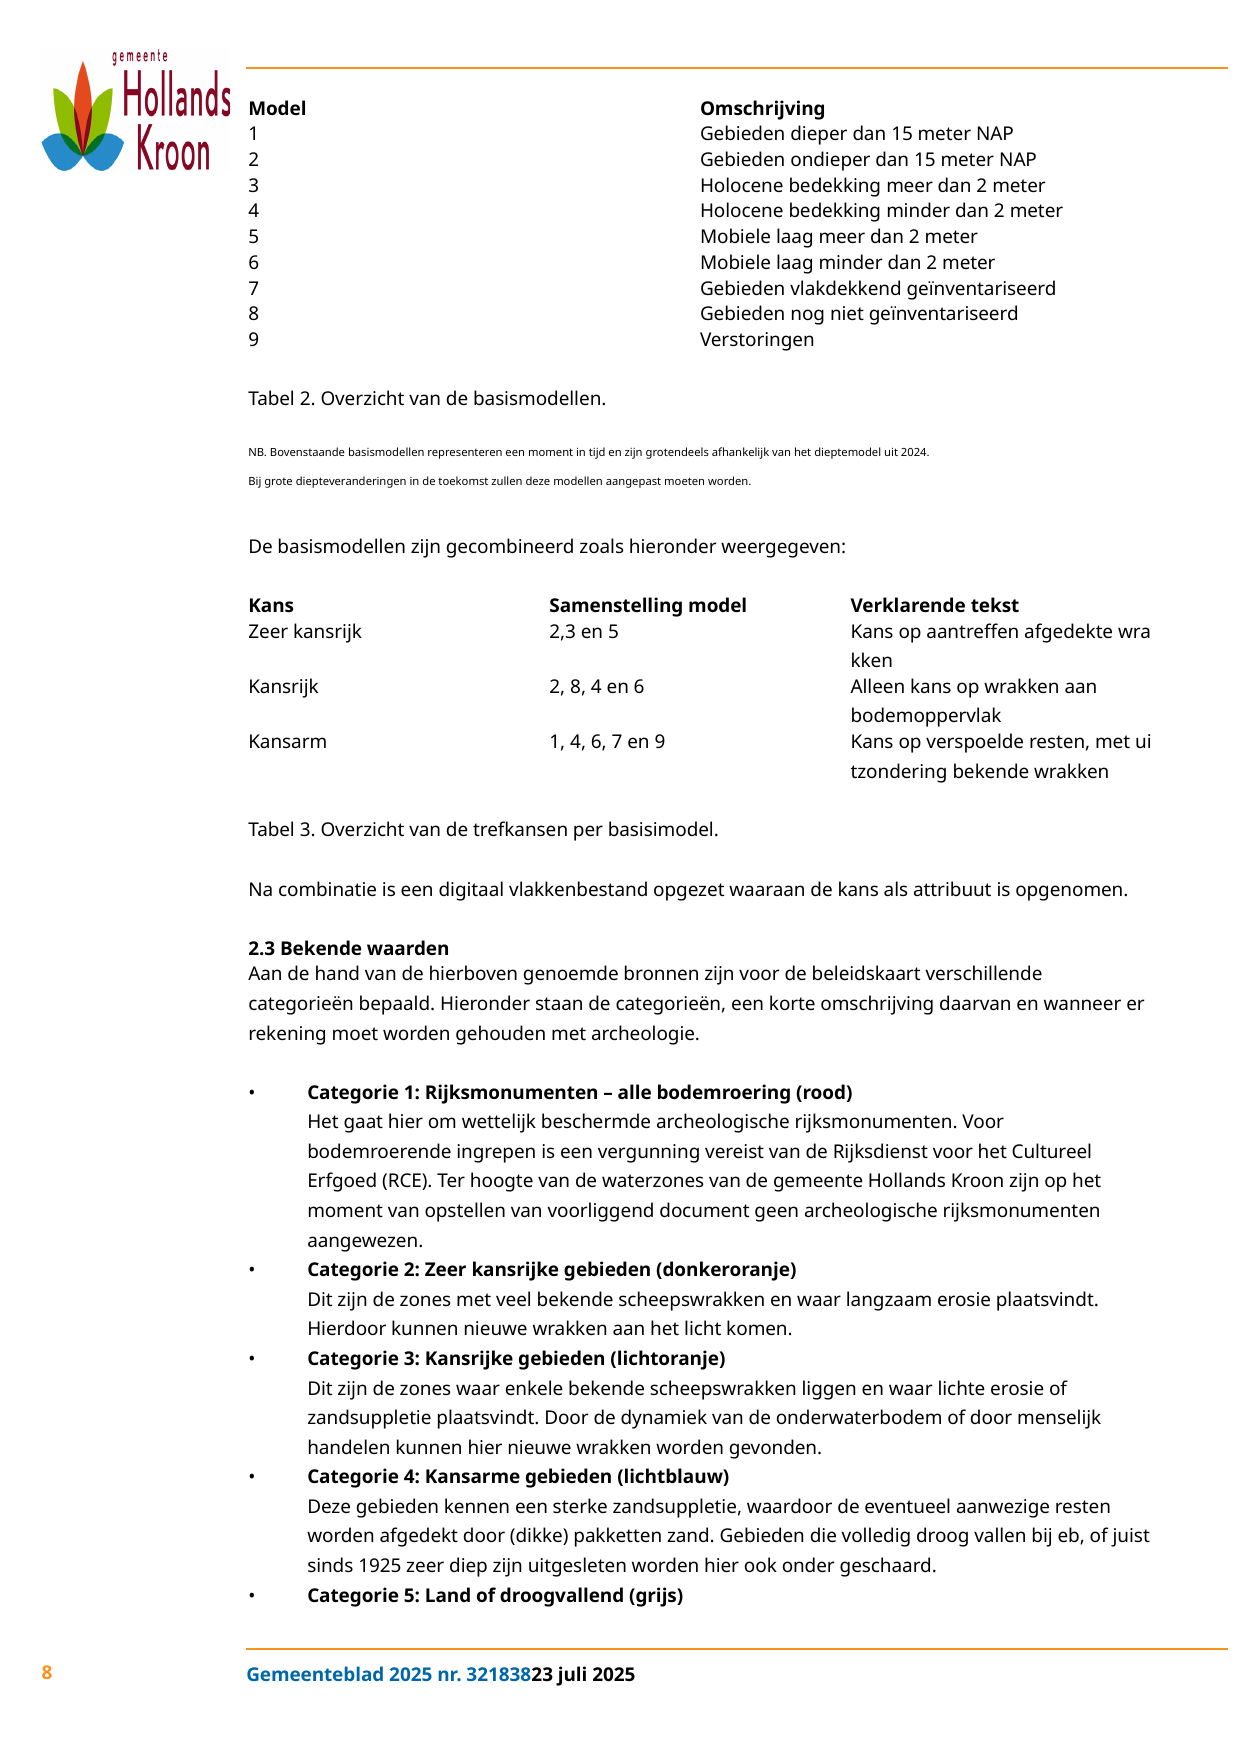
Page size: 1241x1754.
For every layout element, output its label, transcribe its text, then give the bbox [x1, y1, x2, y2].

table_cell Kans op aantreffen afgedekte wrakken [850, 618, 1152, 673]
text 2.3 Bekende waarden [248, 935, 1152, 961]
table_header Model [248, 95, 700, 121]
list Categorie 2: Zeer kansrijke gebieden (donkeroranje) [248, 1256, 1152, 1282]
table_cell Kansarm [248, 729, 549, 784]
table_header Samenstelling model [549, 592, 850, 618]
table_cell Alleen kans op wrakken aan bodemoppervlak [850, 673, 1152, 728]
table_cell 3 [248, 172, 700, 198]
table_cell Gebieden ondieper dan 15 meter NAP [700, 146, 1152, 172]
list Het gaat hier om wettelijk beschermde archeologische rijksmonumenten. Voor bodemroerende ingrepen is een vergunning vereist van de Rijksdienst voor het Cultureel Erfgoed (RCE). Ter hoogte van de waterzones van de gemeente Hollands Kroon zijn op het moment van opstellen van voorliggend document geen archeologische rijksmonumenten aangewezen. [248, 1108, 1152, 1253]
text Aan de hand van de hierboven genoemde bronnen zijn voor de beleidskaart verschillende categorieën bepaald. Hieronder staan de categorieën, een korte omschrijving daarvan en wanneer er rekening moet worden gehouden met archeologie. [248, 961, 1152, 1046]
table_header Verklarende tekst [850, 592, 1152, 618]
list Categorie 3: Kansrijke gebieden (lichtoranje) [248, 1345, 1152, 1371]
table_cell Zeer kansrijk [248, 618, 549, 673]
list Categorie 5: Land of droogvallend (grijs) [248, 1582, 1152, 1608]
table_cell 5 [248, 224, 700, 249]
table_cell 2, 8, 4 en 6 [549, 673, 850, 728]
table_cell Holocene bedekking minder dan 2 meter [700, 198, 1152, 223]
table_cell Gebieden nog niet geïnventariseerd [700, 301, 1152, 326]
text Na combinatie is een digitaal vlakkenbestand opgezet waaraan de kans als attribuut is opgenomen. [248, 876, 1152, 901]
table_cell Verstoringen [700, 326, 1152, 352]
table_cell 8 [248, 301, 700, 326]
table_cell 9 [248, 326, 700, 352]
text NB. Bovenstaande basismodellen representeren een moment in tijd en zijn grotendeels afhankelijk van het dieptemodel uit 2024. [248, 444, 1152, 470]
table_cell 1 [248, 121, 700, 146]
text Tabel 3. Overzicht van de trefkansen per basisimodel. [248, 817, 1152, 842]
list Categorie 1: Rijksmonumenten – alle bodemroering (rood) [248, 1079, 1152, 1105]
table_cell 7 [248, 275, 700, 301]
table_cell 6 [248, 249, 700, 275]
table_cell Kans op verspoelde resten, met uitzondering bekende wrakken [850, 729, 1152, 784]
table_cell 4 [248, 198, 700, 223]
list Dit zijn de zones waar enkele bekende scheepswrakken liggen en waar lichte erosie of zandsuppletie plaatsvindt. Door de dynamiek van de onderwaterbodem of door menselijk handelen kunnen hier nieuwe wrakken worden gevonden. [248, 1375, 1152, 1460]
list Deze gebieden kennen een sterke zandsuppletie, waardoor de eventueel aanwezige resten worden afgedekt door (dikke) pakketten zand. Gebieden die volledig droog vallen bij eb, of juist sinds 1925 zeer diep zijn uitgesleten worden hier ook onder geschaard. [248, 1493, 1152, 1578]
table_cell 1, 4, 6, 7 en 9 [549, 729, 850, 784]
table_header Omschrijving [700, 95, 1152, 121]
text Tabel 2. Overzicht van de basismodellen. [248, 385, 1152, 411]
table_header Kans [248, 592, 549, 618]
list Dit zijn de zones met veel bekende scheepswrakken en waar langzaam erosie plaatsvindt. Hierdoor kunnen nieuwe wrakken aan het licht komen. [248, 1286, 1152, 1341]
table_cell Mobiele laag meer dan 2 meter [700, 224, 1152, 249]
list Categorie 4: Kansarme gebieden (lichtblauw) [248, 1463, 1152, 1489]
text Bij grote diepteveranderingen in de toekomst zullen deze modellen aangepast moeten worden. [248, 474, 1152, 499]
table_cell Gebieden vlakdekkend geïnventariseerd [700, 275, 1152, 301]
table_cell Holocene bedekking meer dan 2 meter [700, 172, 1152, 198]
table_cell 2,3 en 5 [549, 618, 850, 673]
table_cell Kansrijk [248, 673, 549, 728]
table_cell 2 [248, 146, 700, 172]
picture [41, 47, 231, 172]
table_cell Gebieden dieper dan 15 meter NAP [700, 121, 1152, 146]
table_cell Mobiele laag minder dan 2 meter [700, 249, 1152, 275]
text De basismodellen zijn gecombineerd zoals hieronder weergegeven: [248, 533, 1152, 558]
